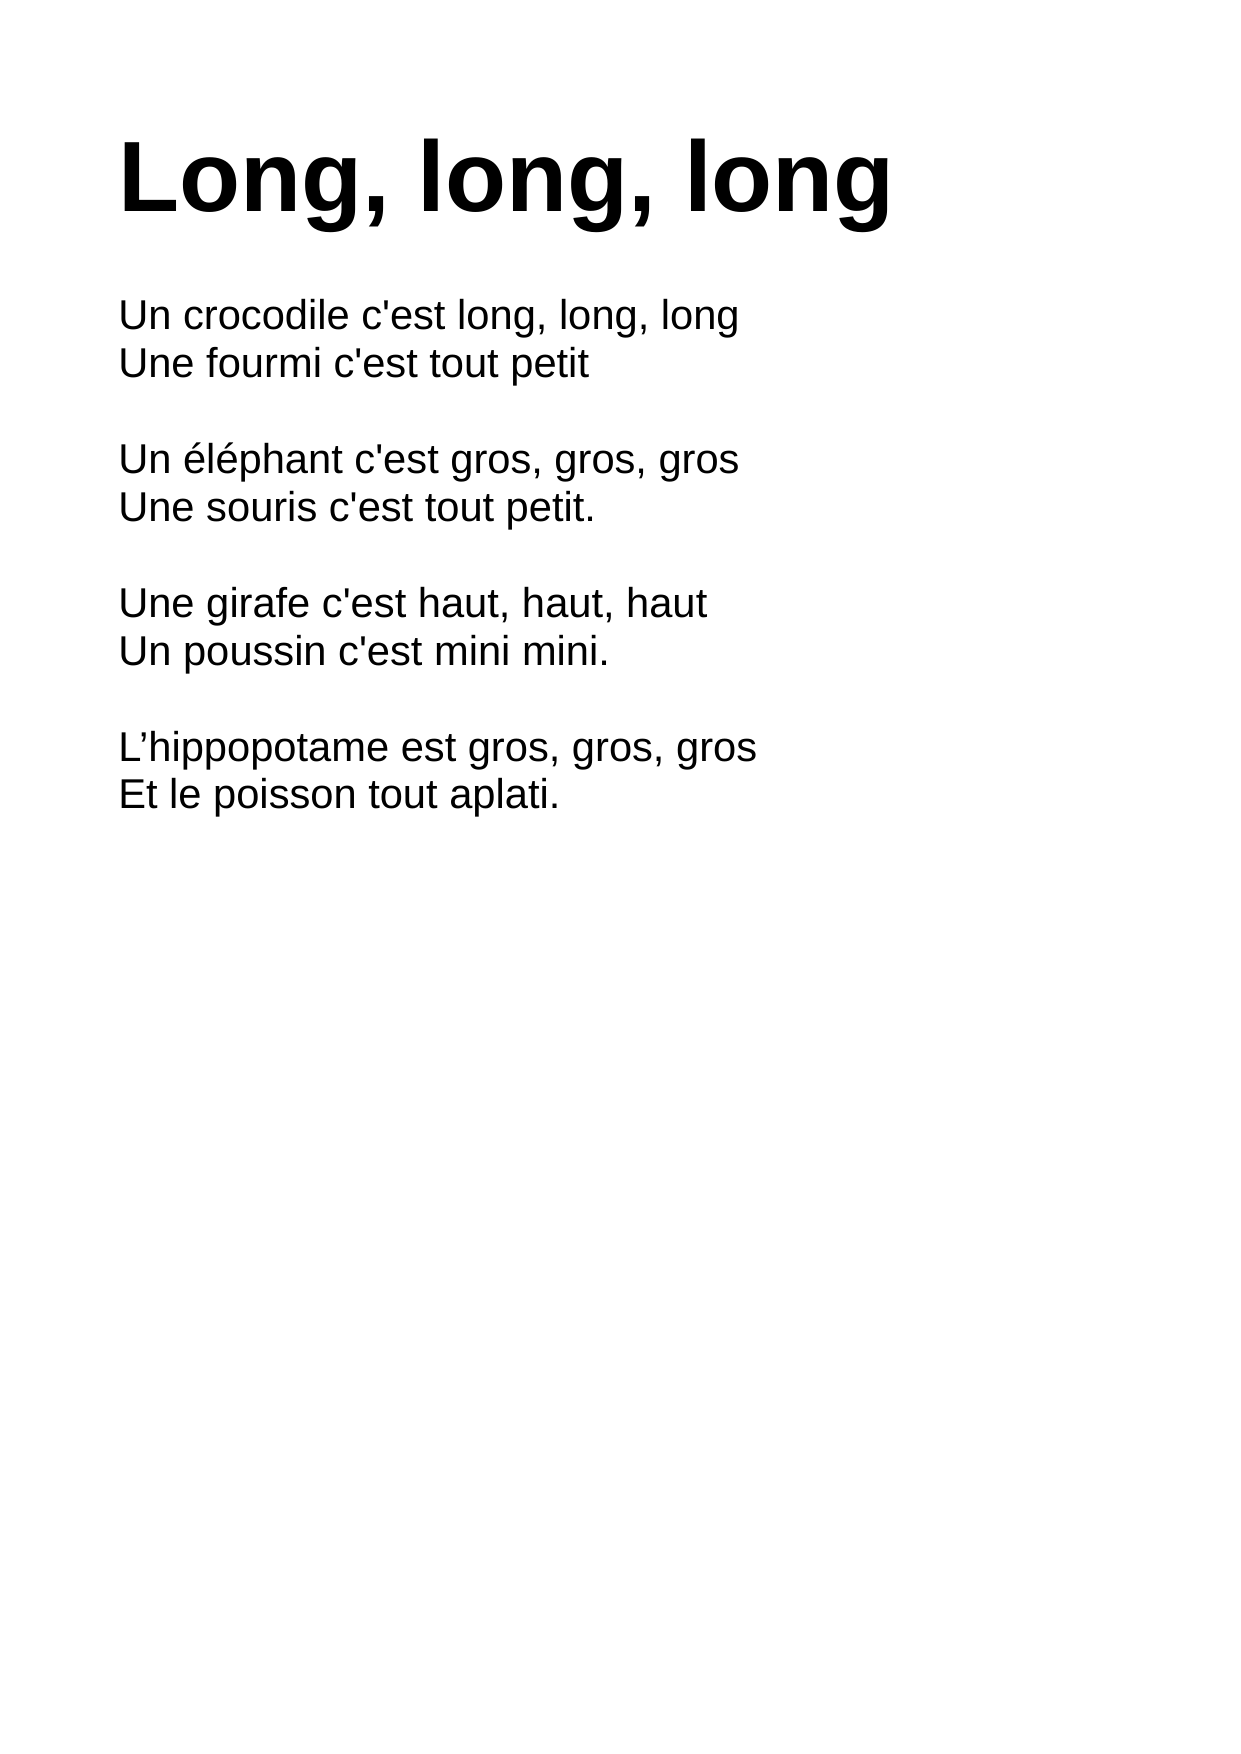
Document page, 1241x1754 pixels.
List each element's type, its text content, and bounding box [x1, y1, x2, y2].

text L’hippopotame est gros, gros, gros [118, 722, 1122, 770]
text Long, long, long [118, 118, 1122, 233]
text Un crocodile c'est long, long, long [118, 291, 1122, 338]
text Une fourmi c'est tout petit [118, 338, 1122, 386]
text Un éléphant c'est gros, gros, gros [118, 434, 1122, 482]
text Et le poisson tout aplati. [118, 770, 1122, 818]
text Une souris c'est tout petit. [118, 482, 1122, 530]
text Un poussin c'est mini mini. [118, 626, 1122, 674]
text Une girafe c'est haut, haut, haut [118, 578, 1122, 626]
